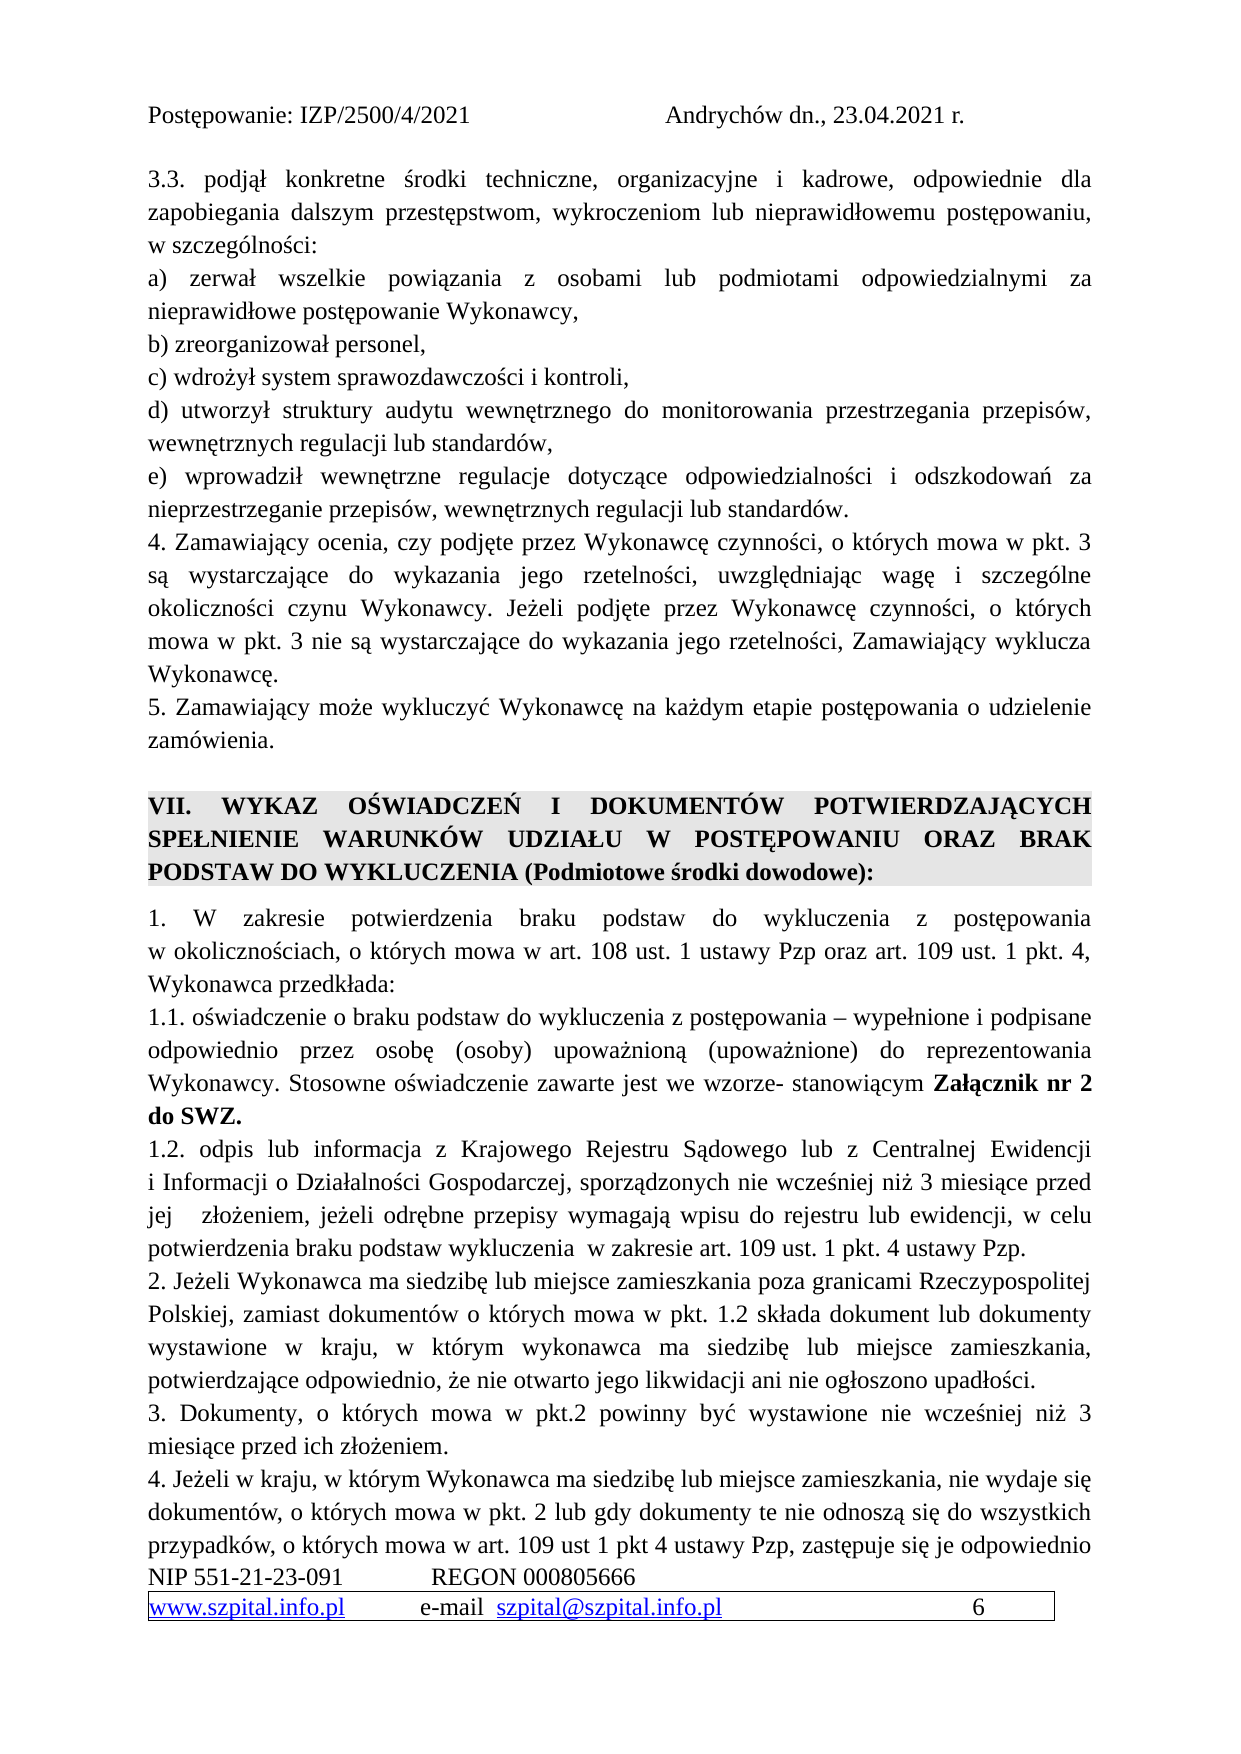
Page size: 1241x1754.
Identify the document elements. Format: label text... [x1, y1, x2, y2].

text 2. Jeżeli Wykonawca ma siedzibę lub miejsce zamieszkania poza granicami Rzeczypospolitej Polskiej, zamiast dokumentów o których mowa w pkt. 1.2 składa dokument lub dokumenty wystawione w kraju, w którym wykonawca ma siedzibę lub miejsce zamieszkania, potwierdzające odpowiednio, że nie otwarto jego likwidacji ani nie ogłoszono upadłości. [148, 1266, 1092, 1394]
text 3. Dokumenty, o których mowa w pkt.2 powinny być wystawione nie wcześniej niż 3 miesiące przed ich złożeniem. [148, 1398, 1092, 1460]
text e) wprowadził wewnętrzne regulacje dotyczące odpowiedzialności i odszkodowań za nieprzestrzeganie przepisów, wewnętrznych regulacji lub standardów. [148, 461, 1092, 523]
text 5. Zamawiający może wykluczyć Wykonawcę na każdym etapie postępowania o udzielenie zamówienia. [148, 692, 1092, 754]
text a) zerwał wszelkie powiązania z osobami lub podmiotami odpowiedzialnymi za nieprawidłowe postępowanie Wykonawcy, [148, 263, 1092, 324]
text b) zreorganizował personel, [148, 329, 1092, 358]
text 1.2. odpis lub informacja z Krajowego Rejestru Sądowego lub z Centralnej Ewidencji i Informacji o Działalności Gospodarczej, sporządzonych nie wcześniej niż 3 miesiące przed jej złożeniem, jeżeli odrębne przepisy wymagają wpisu do rejestru lub ewidencji, w celu potwierdzenia braku podstaw wykluczenia w zakresie art. 109 ust. 1 pkt. 4 ustawy Pzp. [148, 1134, 1092, 1262]
text 1.1. oświadczenie o braku podstaw do wykluczenia z postępowania – wypełnione i podpisane odpowiednio przez osobę (osoby) upoważnioną (upoważnione) do reprezentowania Wykonawcy. Stosowne oświadczenie zawarte jest we wzorze- stanowiącym Załącznik nr 2 do SWZ. [148, 1002, 1092, 1129]
text 3.3. podjął konkretne środki techniczne, organizacyjne i kadrowe, odpowiednie dla zapobiegania dalszym przestępstwom, wykroczeniom lub nieprawidłowemu postępowaniu, w szczególności: [148, 164, 1092, 258]
text VII. WYKAZ OŚWIADCZEŃ I DOKUMENTÓW POTWIERDZAJĄCYCH SPEŁNIENIE WARUNKÓW UDZIAŁU W POSTĘPOWANIU ORAZ BRAK PODSTAW DO WYKLUCZENIA (Podmiotowe środki dowodowe): [148, 791, 1092, 886]
text d) utworzył struktury audytu wewnętrznego do monitorowania przestrzegania przepisów, wewnętrznych regulacji lub standardów, [148, 395, 1092, 457]
text c) wdrożył system sprawozdawczości i kontroli, [148, 362, 1092, 391]
text 4. Jeżeli w kraju, w którym Wykonawca ma siedzibę lub miejsce zamieszkania, nie wydaje się dokumentów, o których mowa w pkt. 2 lub gdy dokumenty te nie odnoszą się do wszystkich przypadków, o których mowa w art. 109 ust 1 pkt 4 ustawy Pzp, zastępuje się je odpowiednio [148, 1464, 1092, 1559]
text 4. Zamawiający ocenia, czy podjęte przez Wykonawcę czynności, o których mowa w pkt. 3 są wystarczające do wykazania jego rzetelności, uwzględniając wagę i szczególne okoliczności czynu Wykonawcy. Jeżeli podjęte przez Wykonawcę czynności, o których mowa w pkt. 3 nie są wystarczające do wykazania jego rzetelności, Zamawiający wyklucza Wykonawcę. [148, 527, 1092, 688]
text 1. W zakresie potwierdzenia braku podstaw do wykluczenia z postępowania w okolicznościach, o których mowa w art. 108 ust. 1 ustawy Pzp oraz art. 109 ust. 1 pkt. 4, Wykonawca przedkłada: [148, 903, 1092, 997]
